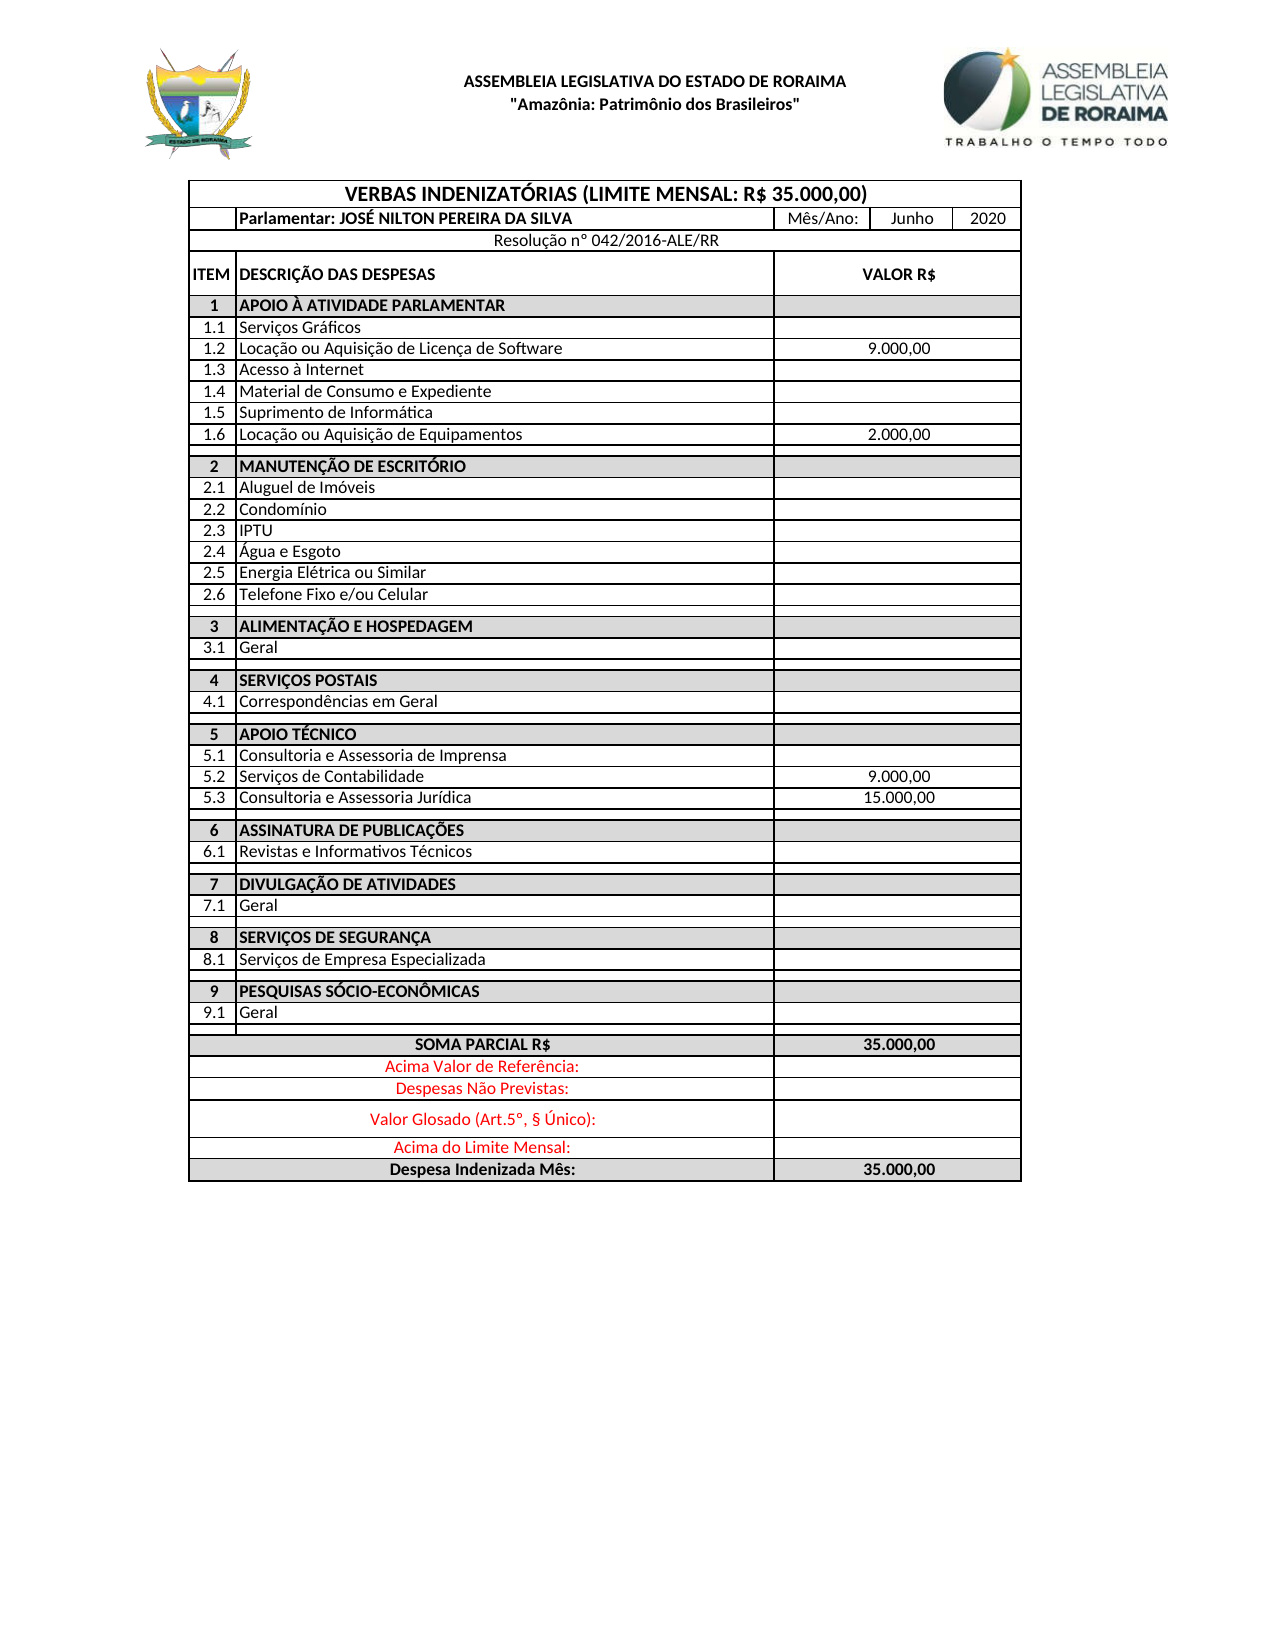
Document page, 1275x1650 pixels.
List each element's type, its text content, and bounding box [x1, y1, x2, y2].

table_cell [190, 917, 235, 927]
table_cell Geral [237, 639, 773, 658]
table_cell [775, 660, 1020, 669]
table_cell SERVIÇOS POSTAIS [237, 671, 773, 691]
table_cell [190, 660, 235, 669]
table_cell 6 [190, 821, 235, 841]
table_cell 2.1 [190, 478, 235, 498]
table_cell Locação ou Aquisição de Licença de Software [237, 339, 773, 359]
table_cell 8 [190, 928, 235, 948]
table_cell 6.1 [190, 842, 235, 862]
text ASSEMBLEIA LEGISLATIVA DO ESTADO DE RORAIMA [462, 70, 848, 92]
table_cell [775, 457, 1020, 477]
table_cell [237, 864, 773, 873]
table_cell MANUTENÇÃO DE ESCRITÓRIO [237, 457, 773, 477]
table_cell [237, 446, 773, 455]
table_cell DIVULGAÇÃO DE ATIVIDADES [237, 875, 773, 894]
table_cell [775, 1078, 1020, 1099]
table_cell Suprimento de Informática [237, 403, 773, 423]
text "Amazônia: Patrimônio dos Brasileiros" [462, 93, 848, 115]
table_cell 8.1 [190, 950, 235, 969]
table_cell Acesso à Internet [237, 361, 773, 380]
table_cell Consultoria e Assessoria de Imprensa [237, 746, 773, 766]
table_cell [190, 446, 235, 455]
table_cell 9.000,00 [775, 339, 1020, 359]
table_cell ASSINATURA DE PUBLICAÇÕES [237, 821, 773, 841]
table_cell [190, 714, 235, 723]
table_cell [775, 971, 1020, 980]
table_cell Geral [237, 896, 773, 916]
table_cell [775, 692, 1020, 712]
table_cell [775, 896, 1020, 916]
table_cell [190, 810, 235, 819]
table_cell [775, 446, 1020, 455]
table_cell 2.5 [190, 564, 235, 583]
table_cell [775, 318, 1020, 337]
table_cell [775, 671, 1020, 691]
table_cell Geral [237, 1003, 773, 1023]
table_cell 1.3 [190, 361, 235, 380]
table_cell PESQUISAS SÓCIO-ECONÔMICAS [237, 982, 773, 1002]
table_cell Mês/Ano: [775, 208, 869, 229]
table_cell VALOR R$ [775, 252, 1020, 295]
table_cell APOIO TÉCNICO [237, 725, 773, 744]
table_cell Água e Esgoto [237, 542, 773, 562]
table_cell 9 [190, 982, 235, 1002]
table_cell [237, 660, 773, 669]
table_cell 2.000,00 [775, 425, 1020, 444]
table_cell [237, 1025, 773, 1034]
table_cell 4 [190, 671, 235, 691]
table_cell Condomínio [237, 500, 773, 519]
table_cell Serviços Gráficos [237, 318, 773, 337]
table_cell [775, 842, 1020, 862]
table_cell 5.2 [190, 767, 235, 787]
table_cell Revistas e Informativos Técnicos [237, 842, 773, 862]
table_cell APOIO À ATIVIDADE PARLAMENTAR [237, 296, 773, 316]
table_cell 5 [190, 725, 235, 744]
table_cell [775, 296, 1020, 316]
table_cell 9.1 [190, 1003, 235, 1023]
table_cell [775, 810, 1020, 819]
table_cell 9.000,00 [775, 767, 1020, 787]
table_cell [237, 606, 773, 616]
table_cell 1.5 [190, 403, 235, 423]
table_cell 15.000,00 [775, 789, 1020, 808]
table_cell [775, 521, 1020, 541]
table_cell [237, 810, 773, 819]
table_cell [775, 875, 1020, 894]
table_cell 1.6 [190, 425, 235, 444]
table_cell 7.1 [190, 896, 235, 916]
table_cell [775, 542, 1020, 562]
table_cell [775, 714, 1020, 723]
table_cell 5.1 [190, 746, 235, 766]
table_cell Valor Glosado (Art.5º, § Único): [190, 1101, 773, 1136]
table_cell 1.1 [190, 318, 235, 337]
table_cell 5.3 [190, 789, 235, 808]
table_cell 35.000,00 [775, 1036, 1020, 1055]
table_cell ITEM [190, 252, 235, 295]
table_cell Despesas Não Previstas: [190, 1078, 773, 1099]
table_cell [190, 1025, 235, 1034]
table_cell 1.2 [190, 339, 235, 359]
table_cell [775, 606, 1020, 616]
table_cell 2.4 [190, 542, 235, 562]
table_cell 4.1 [190, 692, 235, 712]
table_cell Junho [871, 208, 952, 229]
table_cell [775, 585, 1020, 605]
table_cell [775, 928, 1020, 948]
table_cell Material de Consumo e Expediente [237, 382, 773, 402]
table_cell Locação ou Aquisição de Equipamentos [237, 425, 773, 444]
table_cell [190, 971, 235, 980]
table_cell [775, 821, 1020, 841]
table_cell 2.2 [190, 500, 235, 519]
table_cell [775, 478, 1020, 498]
table_cell Aluguel de Imóveis [237, 478, 773, 498]
table_cell 3 [190, 617, 235, 637]
table_cell [190, 864, 235, 873]
table_cell [237, 971, 773, 980]
table_cell [775, 1101, 1020, 1136]
table_cell 7 [190, 875, 235, 894]
table_cell [775, 403, 1020, 423]
table_cell [775, 1057, 1020, 1077]
table_cell [775, 361, 1020, 380]
table_cell ALIMENTAÇÃO E HOSPEDAGEM [237, 617, 773, 637]
table_cell IPTU [237, 521, 773, 541]
table_cell Acima Valor de Referência: [190, 1057, 773, 1077]
table_cell SERVIÇOS DE SEGURANÇA [237, 928, 773, 948]
table_cell [190, 208, 235, 229]
table_cell SOMA PARCIAL R$ [190, 1036, 773, 1055]
table_cell [775, 950, 1020, 969]
table_cell [775, 864, 1020, 873]
table_cell Resolução nº 042/2016-ALE/RR [190, 231, 1020, 250]
table_cell 3.1 [190, 639, 235, 658]
table_cell [775, 1025, 1020, 1034]
table_cell Consultoria e Assessoria Jurídica [237, 789, 773, 808]
table_cell [775, 382, 1020, 402]
table_cell [775, 617, 1020, 637]
table_cell [775, 1003, 1020, 1023]
table_cell Energia Elétrica ou Similar [237, 564, 773, 583]
table_cell 2.6 [190, 585, 235, 605]
table_header VERBAS INDENIZATÓRIAS (LIMITE MENSAL: R$ 35.000,00) [190, 181, 1020, 207]
table_cell [775, 500, 1020, 519]
table_cell [775, 639, 1020, 658]
table_cell 2020 [953, 208, 1020, 229]
table_cell [775, 982, 1020, 1002]
table_cell 2 [190, 457, 235, 477]
table_cell Acima do Limite Mensal: [190, 1138, 773, 1158]
table_cell Serviços de Empresa Especializada [237, 950, 773, 969]
table_cell 1.4 [190, 382, 235, 402]
table_cell 35.000,00 [775, 1159, 1020, 1180]
table_cell [237, 917, 773, 927]
table_cell Correspondências em Geral [237, 692, 773, 712]
table_cell [775, 725, 1020, 744]
table_cell [190, 606, 235, 616]
table_cell Parlamentar: JOSÉ NILTON PEREIRA DA SILVA [237, 208, 773, 229]
table_cell Telefone Fixo e/ou Celular [237, 585, 773, 605]
table_cell [775, 1138, 1020, 1158]
table_cell 1 [190, 296, 235, 316]
table_cell [775, 564, 1020, 583]
table_cell [775, 746, 1020, 766]
table_cell Despesa Indenizada Mês: [190, 1159, 773, 1180]
table_cell [237, 714, 773, 723]
table_cell Serviços de Contabilidade [237, 767, 773, 787]
table_cell 2.3 [190, 521, 235, 541]
table_cell [775, 917, 1020, 927]
table_cell DESCRIÇÃO DAS DESPESAS [237, 252, 773, 295]
